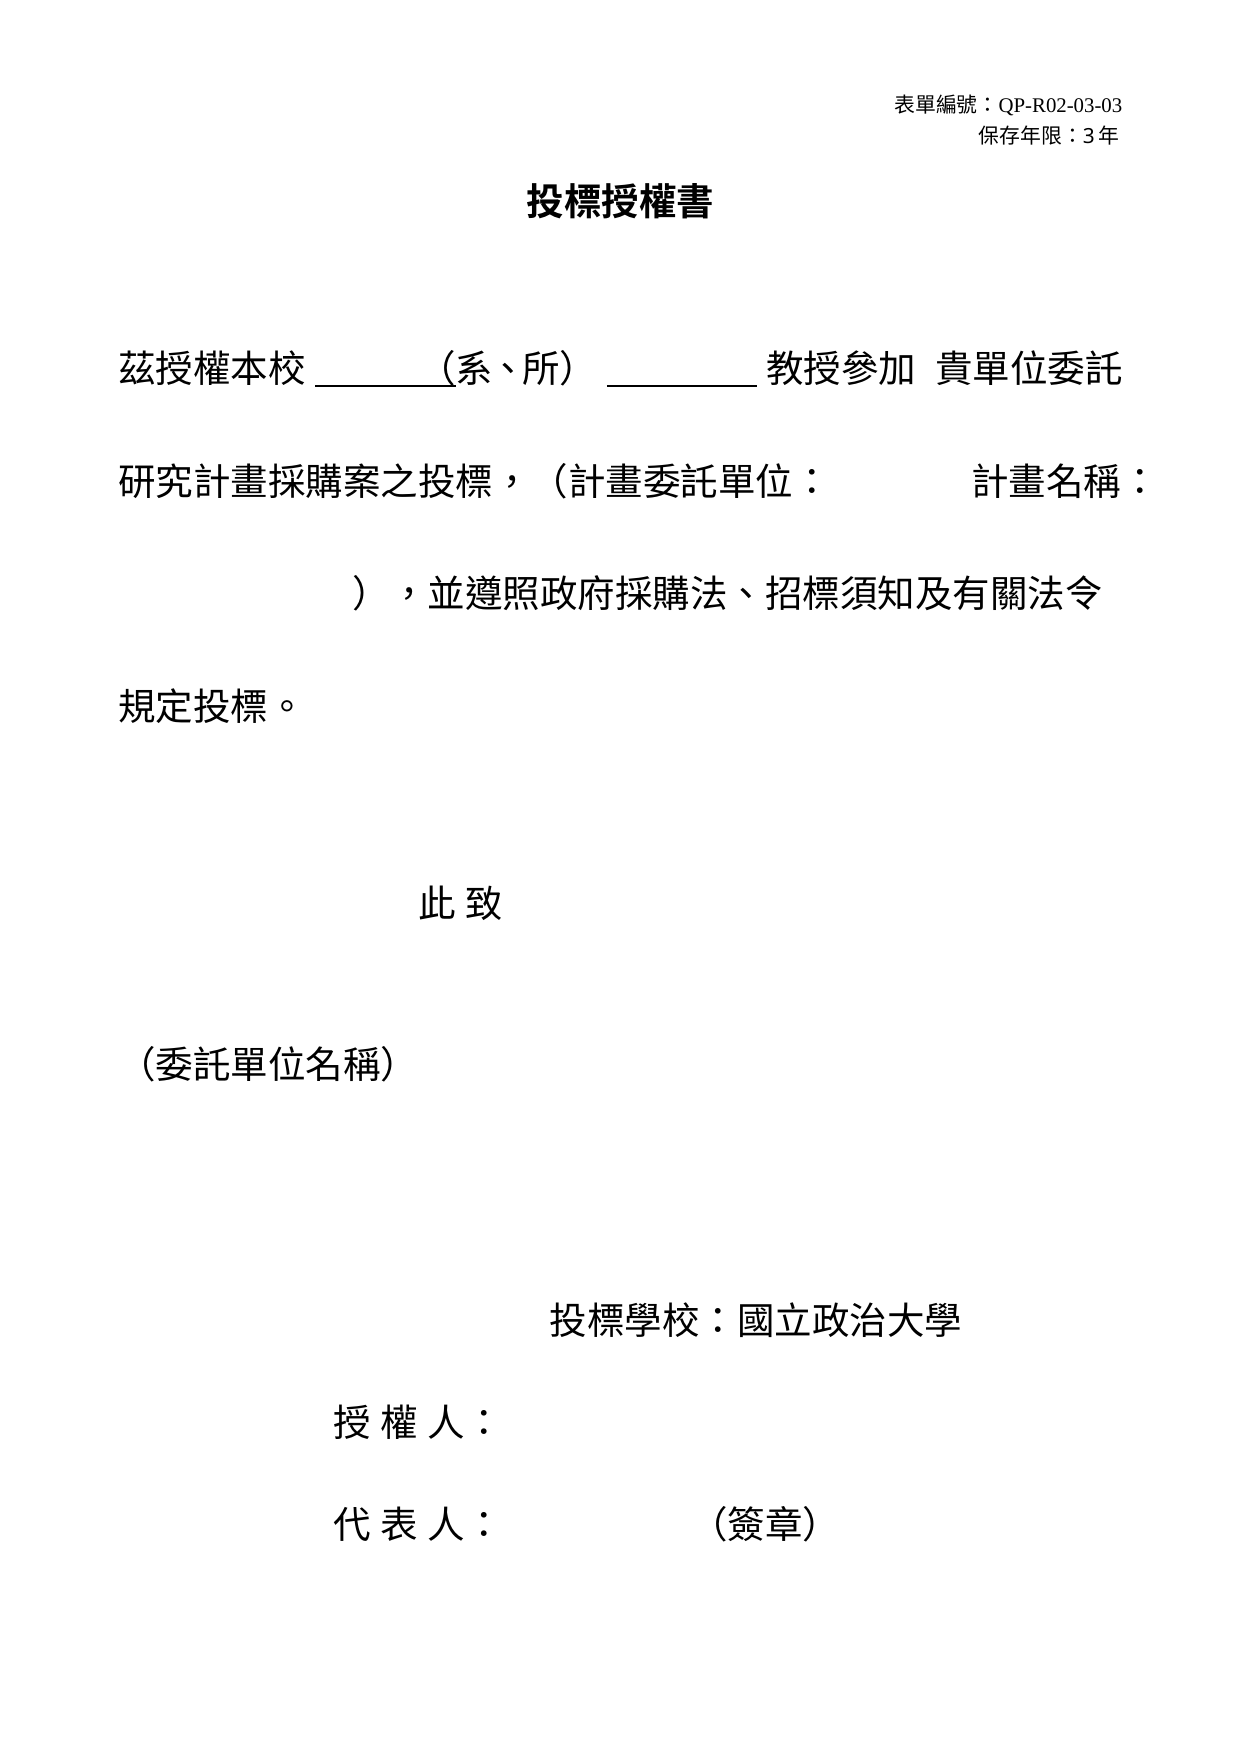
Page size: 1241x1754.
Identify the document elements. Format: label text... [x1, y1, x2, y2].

text 授 權 人： [118, 1382, 1122, 1457]
text 投標學校：國立政治大學 [118, 1280, 1122, 1355]
text 代 表 人： （簽章） [118, 1484, 1122, 1559]
text 此 致 [118, 864, 1122, 939]
text （委託單位名稱） [118, 1024, 1122, 1099]
text 茲授權本校 （系、所） 教授參加 貴單位委託研究計畫採購案之投標，（計畫委託單位： 計畫名稱： ），並遵照政府採購法、招標須知及有關法令規定投標。 [118, 328, 1122, 741]
text 投標授權書 [118, 161, 1122, 236]
